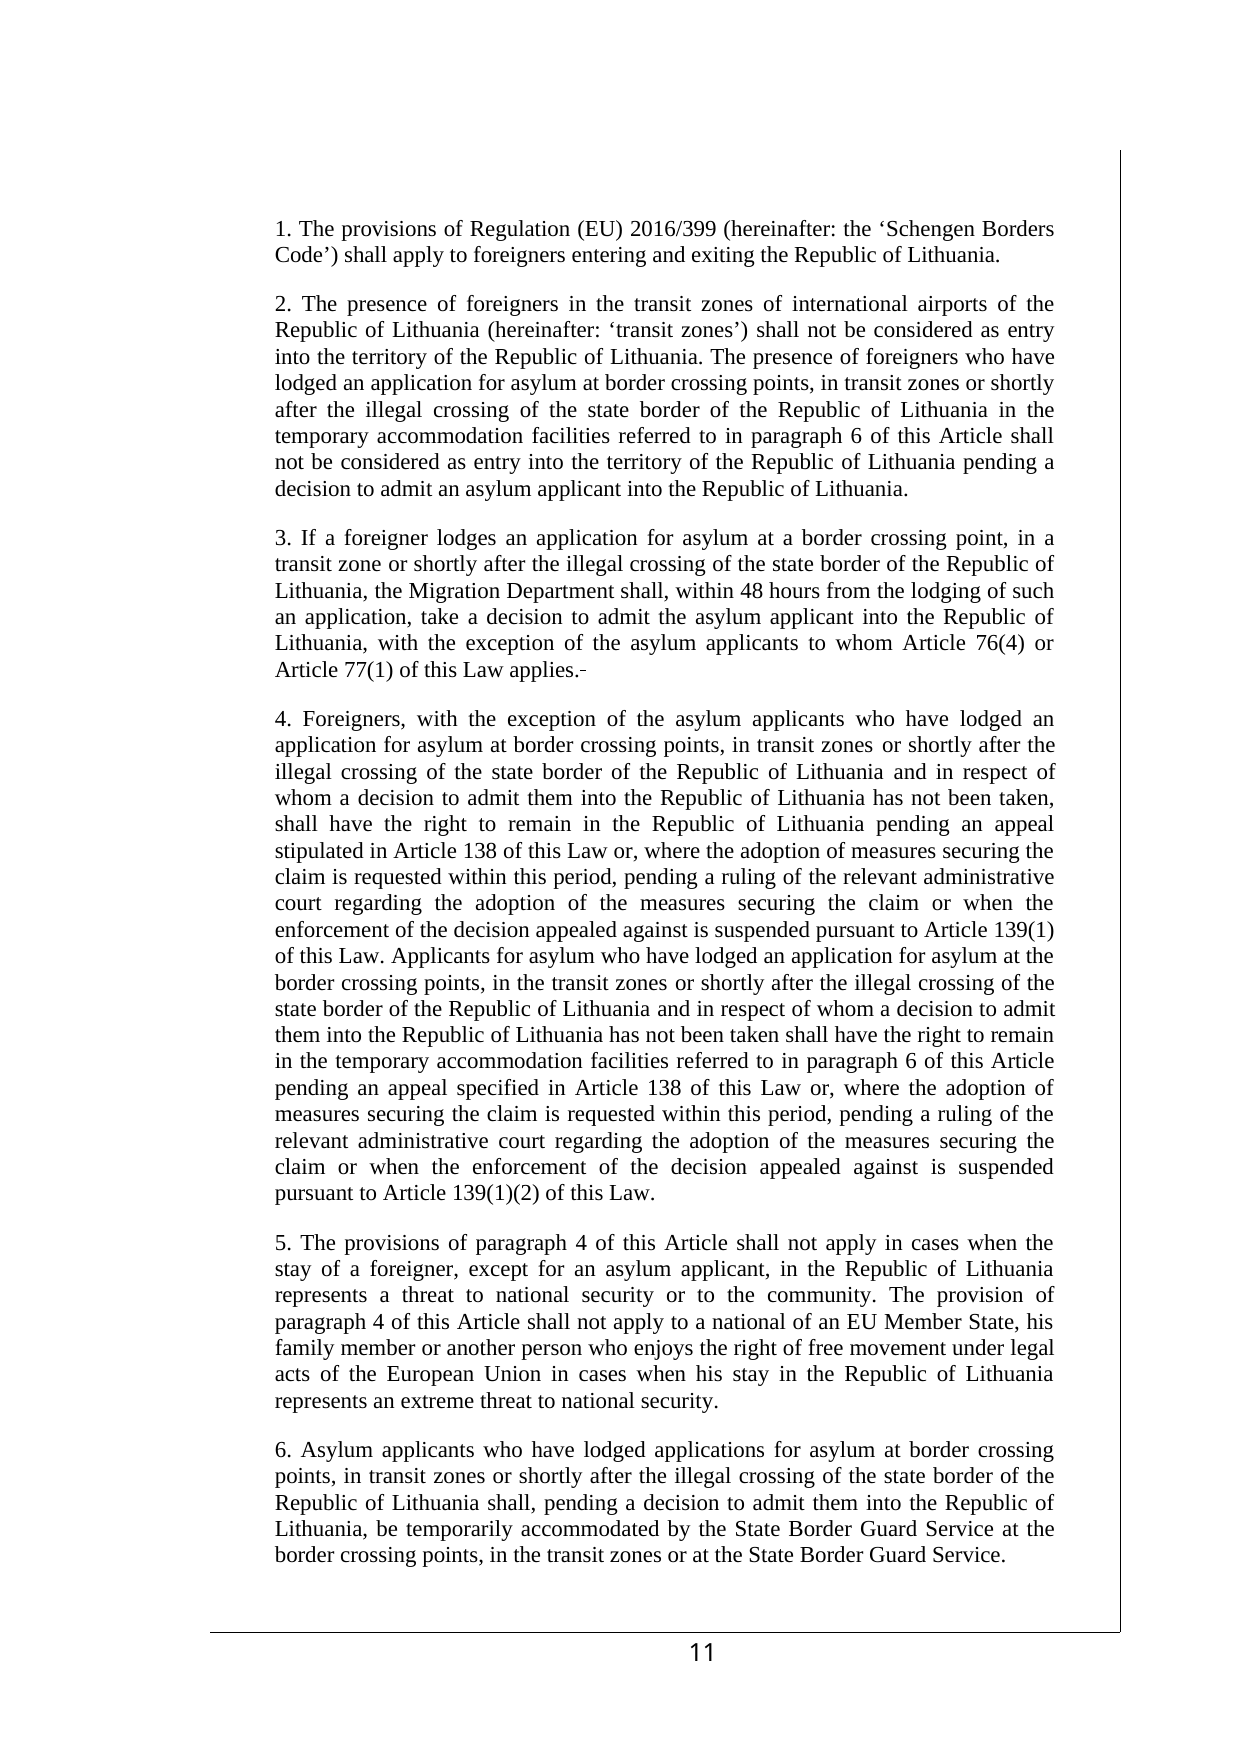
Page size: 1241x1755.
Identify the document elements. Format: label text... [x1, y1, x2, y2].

text 5. The provisions of paragraph 4 of this Article shall not apply in cases when the stay of a foreigner, except for an asylum applicant, in the Republic of Lithuania represents a threat to national security or to the community. The provision of paragraph 4 of this Article shall not apply to a national of an EU Member State, his family member or another person who enjoys the right of free movement under legal acts of the European Union in cases when his stay in the Republic of Lithuania represents an extreme threat to national security. [210, 1164, 1120, 1371]
text 2. The presence of foreigners in the transit zones of international airports of the Republic of Lithuania (hereinafter: ‘transit zones’) shall not be considered as entry into the territory of the Republic of Lithuania. The presence of foreigners who have lodged an application for asylum at border crossing points, in transit zones or shortly after the illegal crossing of the state border of the Republic of Lithuania in the temporary accommodation facilities referred to in paragraph 6 of this Article shall not be considered as entry into the territory of the Republic of Lithuania pending a decision to admit an asylum applicant into the Republic of Lithuania. [210, 226, 1120, 459]
text 1. The provisions of Regulation (EU) 2016/399 (hereinafter: the ‘Schengen Borders Code’) shall apply to foreigners entering and exiting the Republic of Lithuania. [210, 150, 1120, 226]
text 6. Asylum applicants who have lodged applications for asylum at border crossing points, in transit zones or shortly after the illegal crossing of the state border of the Republic of Lithuania shall, pending a decision to admit them into the Republic of Lithuania, be temporarily accommodated by the State Border Guard Service at the border crossing points, in the transit zones or at the State Border Guard Service. [210, 1371, 1120, 1632]
text 3. If a foreigner lodges an application for asylum at a border crossing point, in a transit zone or shortly after the illegal crossing of the state border of the Republic of Lithuania, the Migration Department shall, within 48 hours from the lodging of such an application, take a decision to admit the asylum applicant into the Republic of Lithuania, with the exception of the asylum applicants to whom Article 76(4) or Article 77(1) of this Law applies. [210, 459, 1120, 640]
text 4. Foreigners, with the exception of the asylum applicants who have lodged an application for asylum at border crossing points, in transit zones or shortly after the illegal crossing of the state border of the Republic of Lithuania and in respect of whom a decision to admit them into the Republic of Lithuania has not been taken, shall have the right to remain in the Republic of Lithuania pending an appeal stipulated in Article 138 of this Law or, where the adoption of measures securing the claim is requested within this period, pending a ruling of the relevant administrative court regarding the adoption of the measures securing the claim or when the enforcement of the decision appealed against is suspended pursuant to Article 139(1) of this Law. Applicants for asylum who have lodged an application for asylum at the border crossing points, in the transit zones or shortly after the illegal crossing of the state border of the Republic of Lithuania and in respect of whom a decision to admit them into the Republic of Lithuania has not been taken shall have the right to remain in the temporary accommodation facilities referred to in paragraph 6 of this Article pending an appeal specified in Article 138 of this Law or, where the adoption of measures securing the claim is requested within this period, pending a ruling of the relevant administrative court regarding the adoption of the measures securing the claim or when the enforcement of the decision appealed against is suspended pursuant to Article 139(1)(2) of this Law. [210, 640, 1120, 1164]
